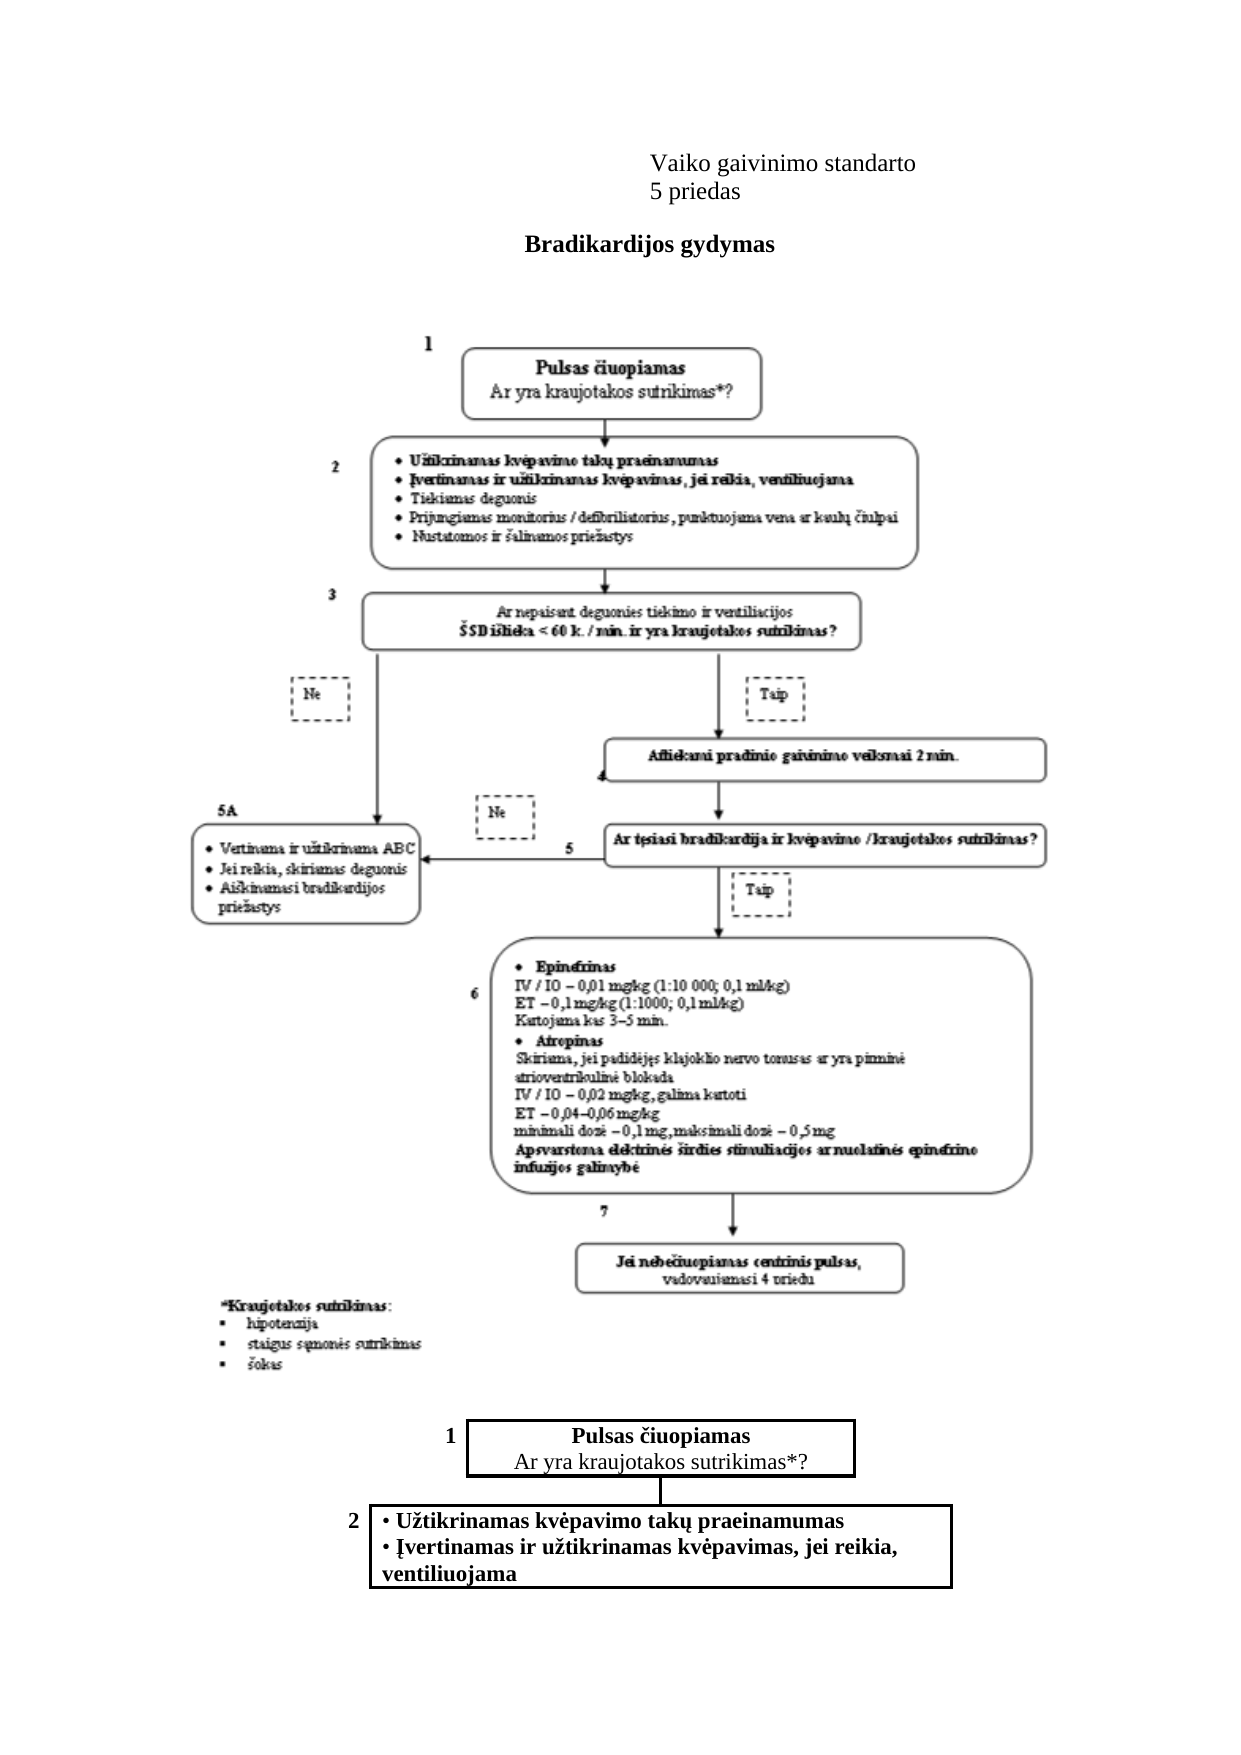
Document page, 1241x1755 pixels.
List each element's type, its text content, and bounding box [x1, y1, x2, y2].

table_header [951, 1419, 1048, 1474]
table_cell [371, 1474, 467, 1504]
table_cell 2 [274, 1504, 369, 1586]
table_cell [953, 1504, 1048, 1586]
text 5 priedas [649, 176, 1122, 205]
table_cell [1048, 1474, 1145, 1504]
table_cell [274, 1474, 371, 1504]
table_cell [467, 1478, 564, 1504]
text Bradikardijos gydymas [177, 229, 1122, 258]
table_cell [854, 1474, 951, 1504]
table_header 1 [371, 1419, 466, 1474]
table_cell [951, 1474, 1048, 1504]
table_header [856, 1419, 951, 1474]
table_cell [662, 1478, 758, 1504]
table_header [177, 1419, 274, 1474]
table_header [274, 1419, 371, 1474]
text Vaiko gaivinimo standarto [649, 148, 1122, 176]
table_cell [1048, 1504, 1145, 1586]
table_header Pulsas čiuopiamas Ar yra kraujotakos sutrikimas*? [469, 1422, 853, 1474]
table_cell • Užtikrinamas kvėpavimo takų praeinamumas • Įvertinamas ir užtikrinamas kvėpavimas, jei reikia, ventiliuojama [372, 1507, 950, 1586]
table_cell [177, 1474, 274, 1504]
table_cell [564, 1478, 659, 1504]
table_header [1048, 1419, 1145, 1474]
table_cell [758, 1478, 854, 1504]
table_cell [177, 1504, 274, 1586]
